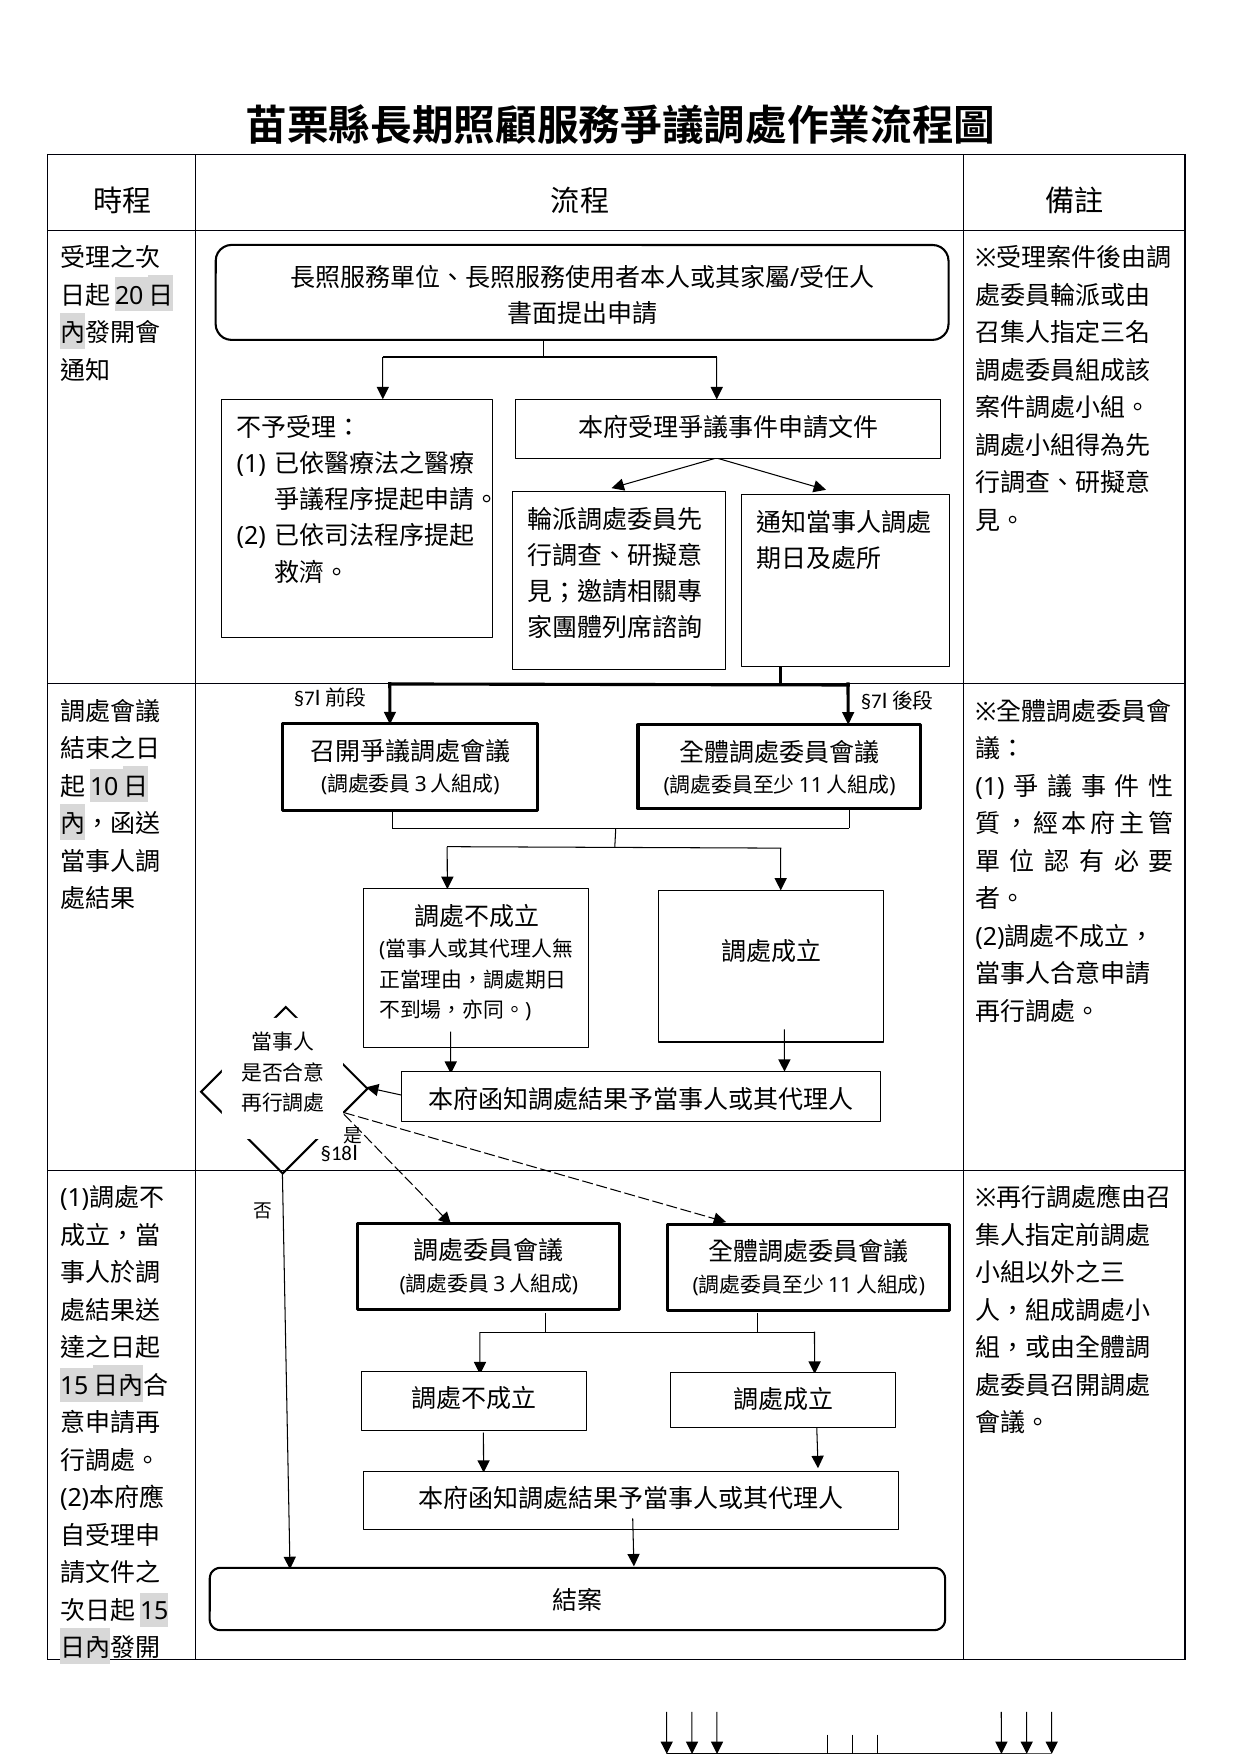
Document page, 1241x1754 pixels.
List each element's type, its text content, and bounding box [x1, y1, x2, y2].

table_cell ※全體調處委員會議： (1)爭議事件性質，經本府主管單位認有必要者。 (2)調處不成立，當事人合意申請再行調處。 [964, 684, 1184, 1170]
table_header 流程 [196, 155, 963, 230]
table_cell 民 [196, 231, 963, 683]
table_cell (1)調處不成立，當事人於調處結果送達之日起15日內合意申請再行調處。 (2)本府應自受理申請文件之次日起15日內發開 [48, 1171, 195, 1658]
text 苗栗縣長期照顧服務爭議調處作業流程圖 [75, 79, 1165, 154]
table_header 時程 [48, 155, 195, 230]
table_cell 調處會議結束之日起10日內，函送當事人調處結果 [48, 684, 195, 1170]
table_cell [204, 1075, 221, 1109]
table_cell [343, 1067, 365, 1110]
table_cell ※再行調處應由召集人指定前調處小組以外之三人，組成調處小組，或由全體調處委員召開調處會議。 [964, 1171, 1184, 1658]
table_cell [448, 848, 783, 1071]
table_cell ※受理案件後由調處委員輪派或由召集人指定三名調處委員組成該案件調處小組。調處小組得為先行調查、研擬意見。 [964, 231, 1184, 683]
table_cell [196, 684, 615, 1170]
table_cell [196, 1171, 963, 1658]
table_cell [251, 1139, 314, 1170]
table_cell [279, 1010, 293, 1017]
table_cell [289, 684, 963, 1170]
table_cell 受理之次日起20日內發開會通知 [48, 231, 195, 683]
table_header 備註 [964, 155, 1184, 230]
